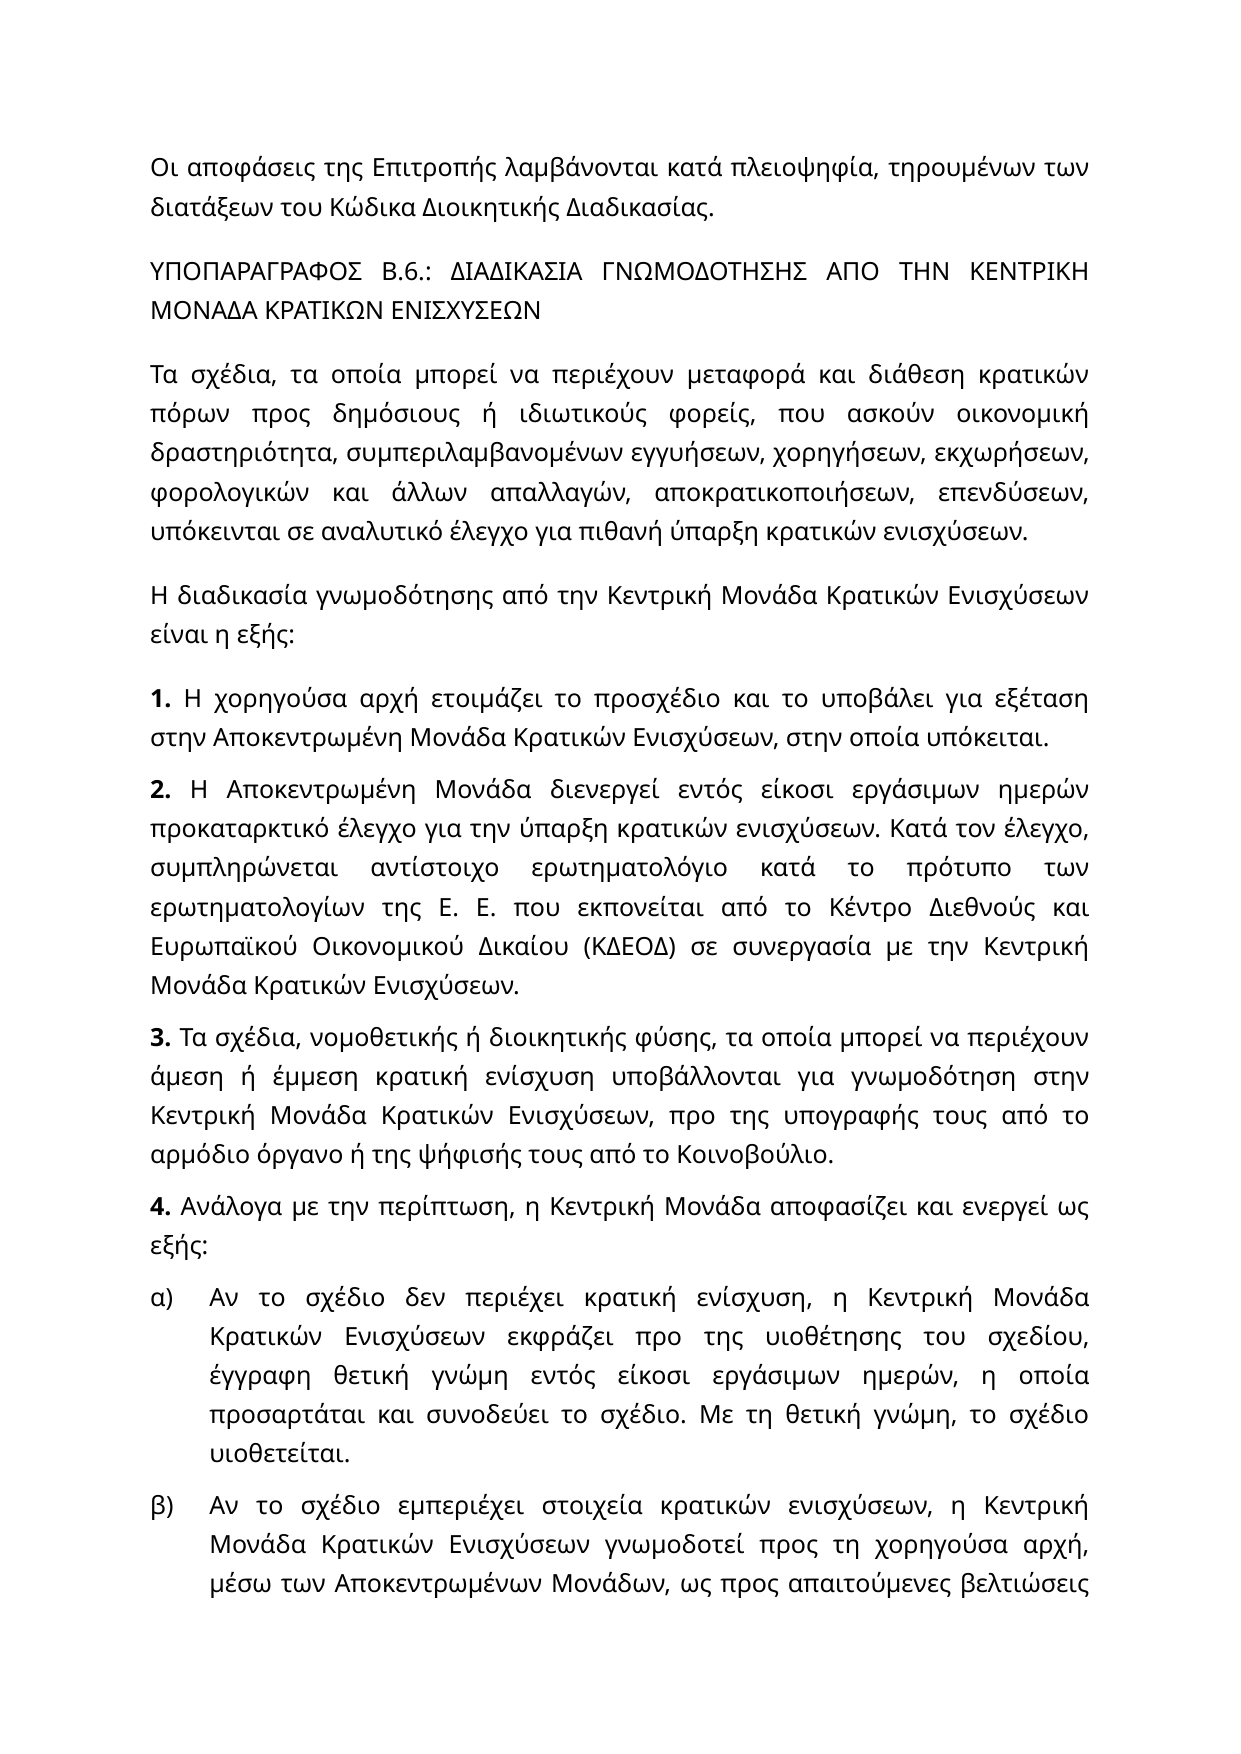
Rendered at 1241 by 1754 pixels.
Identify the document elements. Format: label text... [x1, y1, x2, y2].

text Η διαδικασία γνωμοδότησης από την Κεντρική Μονάδα Κρατικών Ενισχύσεων είναι η εξής: [150, 577, 1090, 651]
text 2. Η Αποκεντρωμένη Μονάδα διενεργεί εντός είκοσι εργάσιμων ημερών προκαταρκτικό έλεγχο για την ύπαρξη κρατικών ενισχύσεων. Κατά τον έλεγχο, συμπληρώ­νεται αντίστοιχο ερωτηματολόγιο κατά το πρότυπο των ερωτηματολογίων της Ε. Ε. που εκπονείται από το Κέντρο Διεθνούς και Ευρωπαϊκού Οικονομικού Δικαίου (ΚΔΕΟΔ) σε συνεργασία με την Κεντρική Μονάδα Κρατικών Ενισχύσεων. [150, 772, 1090, 1002]
text 1. Η χορηγούσα αρχή ετοιμάζει το προσχέδιο και το υποβάλει για εξέταση στην Αποκεντρωμένη Μονάδα Κρατικών Ενισχύσεων, στην οποία υπόκειται. [150, 681, 1090, 754]
list β) Αν το σχέδιο εμπεριέχει στοιχεία κρατικών ενισχύσεων, η Κεντρική Μονάδα Κρατικών Ενισχύσεων γνωμοδοτεί προς τη χορηγούσα αρχή, μέσω των Αποκεντρωμένων Μονάδων, ως προς απαιτούμενες βελτιώσεις [150, 1487, 1090, 1600]
text Οι αποφάσεις της Επιτροπής λαμβάνονται κατά πλειοψηφία, τηρουμένων των διατάξεων του Κώδικα Διοικητικής Διαδικασίας. [150, 150, 1090, 223]
text 3. Τα σχέδια, νομοθετικής ή διοικητικής φύσης, τα οποία μπορεί να περιέχουν άμεση ή έμμεση κρατική ενίσχυση υποβάλλονται για γνωμοδότηση στην Κεντρική Μονάδα Κρατικών Ενισχύσεων, προ της υπογραφής τους από το αρμόδιο όργανο ή της ψήφισής τους από το Κοινοβούλιο. [150, 1019, 1090, 1171]
text Τα σχέδια, τα οποία μπορεί να περιέχουν μεταφορά και διάθεση κρατικών πόρων προς δημόσιους ή ιδιωτικούς φορείς, που ασκούν οικονομική δραστηριότητα, συ­μπεριλαμβανομένων εγγυήσεων, χορηγήσεων, εκχωρήσεων, φορολογικών και άλλων απαλλαγών, αποκρατικοποιήσεων, επενδύσεων, υπόκεινται σε αναλυτικό έλεγχο για πιθανή ύπαρξη κρατικών ενισχύσεων. [150, 357, 1090, 547]
text ΥΠΟΠΑΡΑΓΡΑΦΟΣ Β.6.: ΔΙΑΔΙΚΑΣΙΑ ΓΝΩΜΟΔΟΤΗΣΗΣ ΑΠΟ ΤΗΝ ΚΕΝΤΡΙΚΗ ΜΟΝΑΔΑ ΚΡΑΤΙΚΩΝ ΕΝΙΣΧΥΣΕΩΝ [150, 253, 1090, 327]
text 4. Ανάλογα με την περίπτωση, η Κεντρική Μονάδα αποφασίζει και ενεργεί ως εξής: [150, 1188, 1090, 1262]
list α) Αν το σχέδιο δεν περιέχει κρατική ενίσχυση, η Κεντρική Μονάδα Κρατικών Ενισχύσεων εκφράζει προ της υιοθέτησης του σχεδίου, έγγραφη θετική γνώμη εντός είκοσι εργάσιμων ημερών, η οποία προσαρτάται και συνοδεύει το σχέδιο. Με τη θετική γνώμη, το σχέδιο υιοθετείται. [150, 1279, 1090, 1470]
